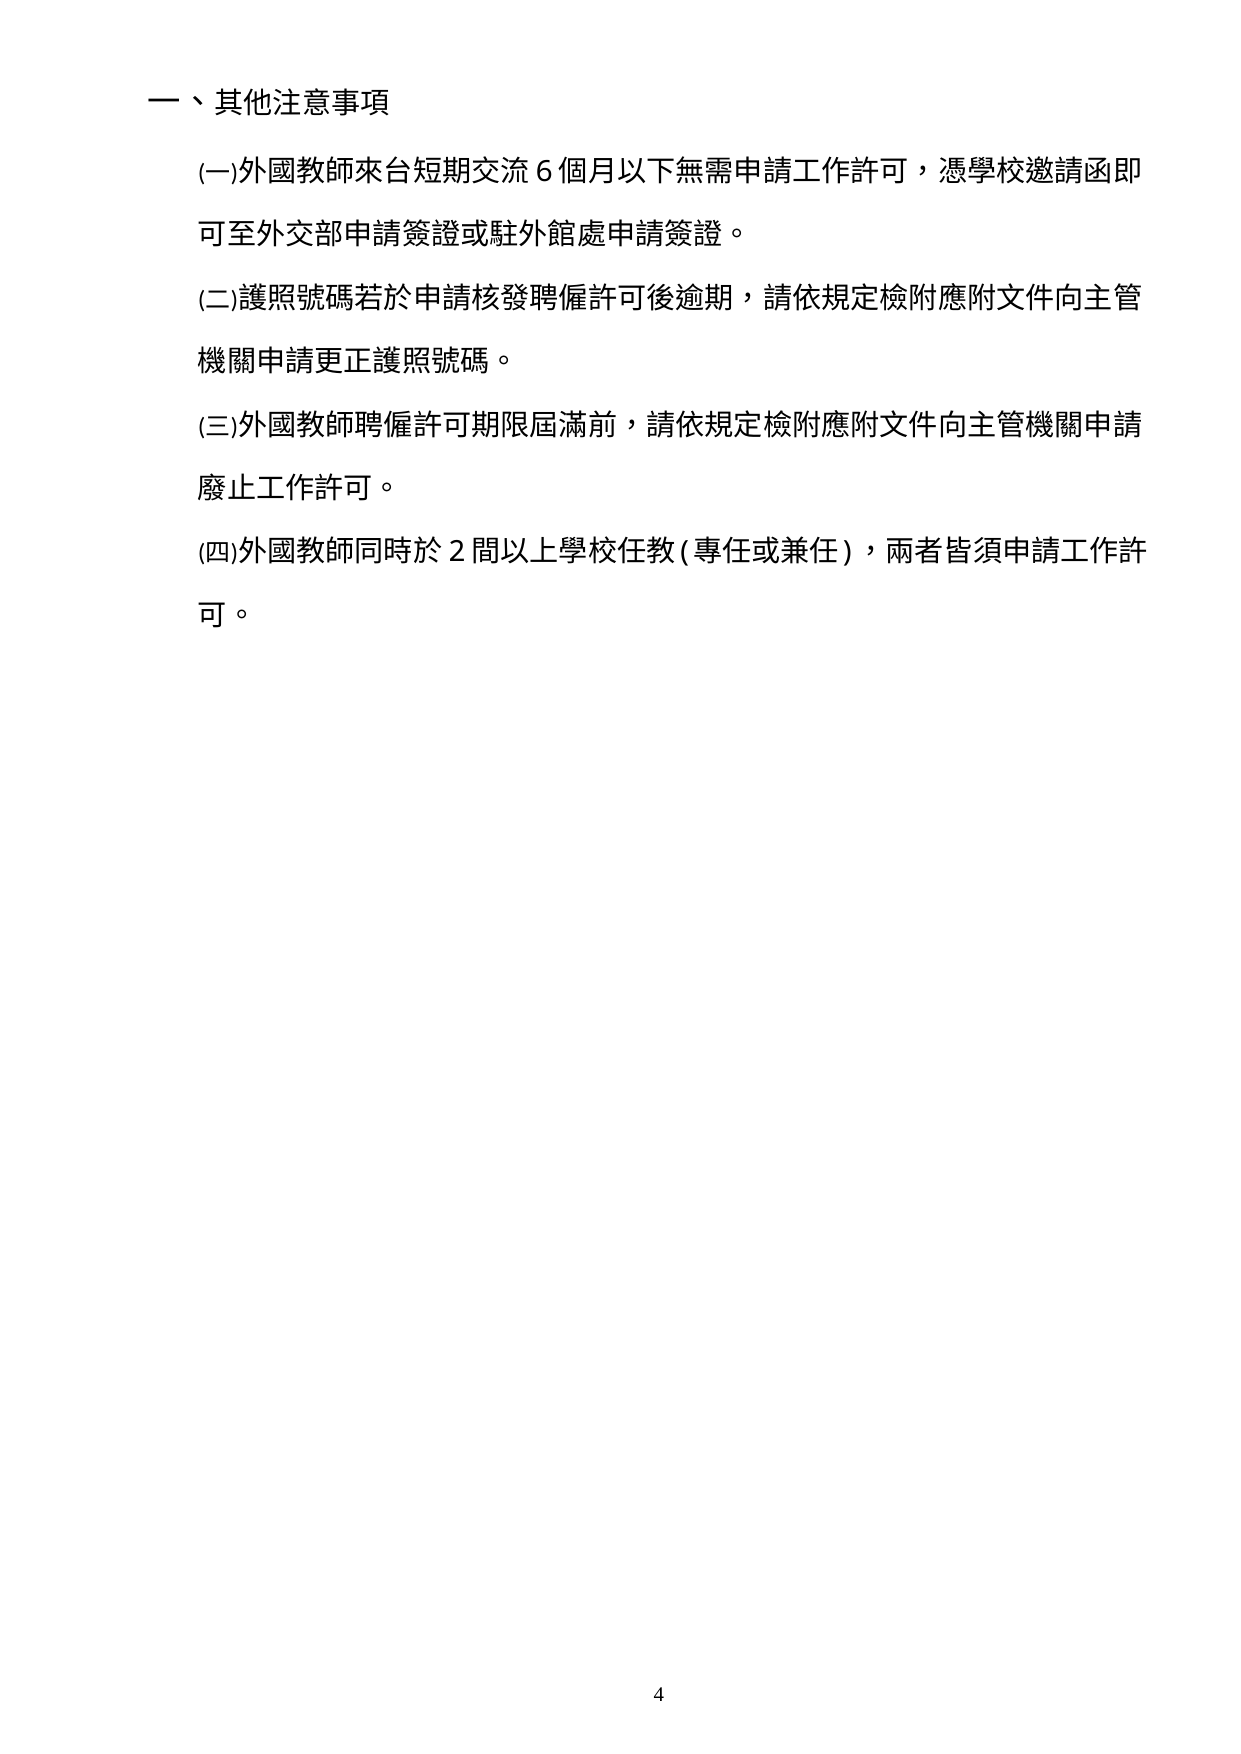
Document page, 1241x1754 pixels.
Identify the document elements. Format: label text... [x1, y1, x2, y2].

list 護照號碼若於申請核發聘僱許可後逾期，請依規定檢附應附文件向主管機關申請更正護照號碼。 [198, 274, 1169, 380]
list 其他注意事項 [148, 75, 1169, 123]
list 外國教師來台短期交流6個月以下無需申請工作許可，憑學校邀請函即可至外交部申請簽證或駐外館處申請簽證。 [198, 147, 1169, 253]
list 外國教師同時於2間以上學校任教(專任或兼任)，兩者皆須申請工作許可。 [198, 528, 1169, 634]
list 外國教師聘僱許可期限屆滿前，請依規定檢附應附文件向主管機關申請廢止工作許可。 [198, 401, 1169, 507]
